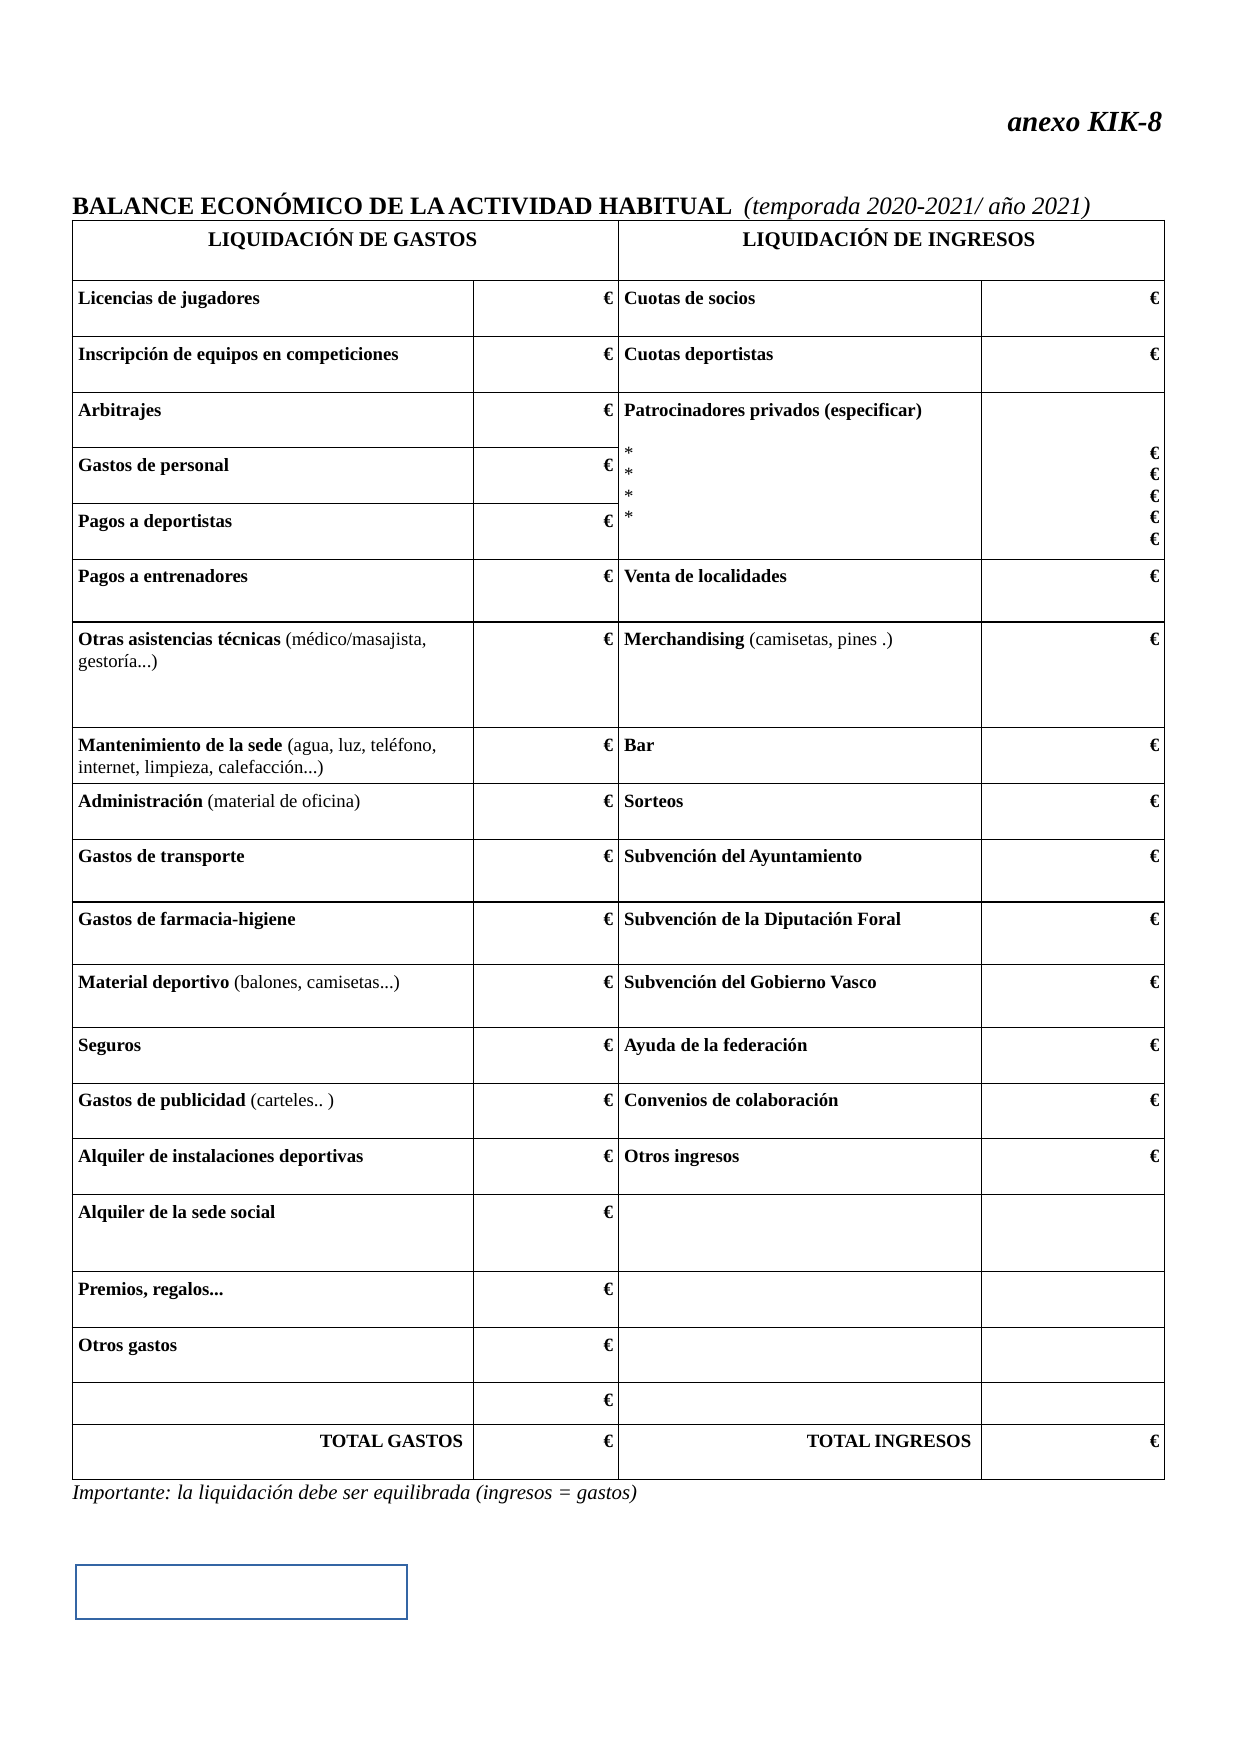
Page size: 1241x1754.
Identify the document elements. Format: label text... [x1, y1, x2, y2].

table_cell € [474, 903, 618, 964]
table_cell € [474, 728, 618, 783]
table_cell Otros ingresos [619, 1139, 981, 1194]
table_cell € [474, 1272, 618, 1327]
table_cell € [982, 840, 1164, 901]
table_cell € [474, 1139, 618, 1194]
table_cell Alquiler de la sede social [73, 1195, 473, 1271]
table_cell Pagos a entrenadores [73, 560, 473, 621]
table_cell € [474, 448, 618, 503]
table_cell Subvención de la Diputación Foral [619, 903, 981, 964]
table_header LIQUIDACIÓN DE INGRESOS [619, 221, 1164, 280]
table_cell € [474, 623, 618, 727]
table_header LIQUIDACIÓN DE GASTOS [73, 221, 618, 280]
table_cell Mantenimiento de la sede (agua, luz, teléfono, internet, limpieza, calefacción...) [73, 728, 473, 783]
table_cell € [474, 784, 618, 838]
table_cell Convenios de colaboración [619, 1084, 981, 1138]
table_cell € [474, 504, 618, 558]
table_cell Premios, regalos... [73, 1272, 473, 1327]
table_cell Alquiler de instalaciones deportivas [73, 1139, 473, 1194]
table_cell € [982, 337, 1164, 392]
table_cell € [474, 1425, 618, 1479]
table_cell € [982, 903, 1164, 964]
table_cell Subvención del Gobierno Vasco [619, 965, 981, 1027]
table_cell € [982, 1139, 1164, 1194]
table_cell € [474, 1328, 618, 1382]
table_cell € [474, 840, 618, 901]
table_cell TOTAL INGRESOS [619, 1425, 981, 1479]
table_cell Otras asistencias técnicas (médico/masajista, gestoría...) [73, 623, 473, 727]
table_cell € [982, 281, 1164, 336]
table_cell Material deportivo (balones, camisetas...) [73, 965, 473, 1027]
table_cell € [982, 560, 1164, 621]
table_cell Patrocinadores privados (especificar) * * * * [619, 393, 981, 558]
table_cell € [474, 1028, 618, 1083]
table_cell [619, 1272, 981, 1327]
table_cell Administración (material de oficina) [73, 784, 473, 838]
table_cell Cuotas deportistas [619, 337, 981, 392]
text Importante: la liquidación debe ser equilibrada (ingresos = gastos) [72, 1480, 1164, 1504]
text anexo KIK-8 [72, 104, 1164, 137]
table_cell [982, 1272, 1164, 1327]
table_cell Pagos a deportistas [73, 504, 473, 558]
table_cell € [982, 1084, 1164, 1138]
table_cell € [474, 393, 618, 447]
table_cell Subvención del Ayuntamiento [619, 840, 981, 901]
table_cell Arbitrajes [73, 393, 473, 447]
table_cell € [982, 623, 1164, 727]
table_cell Cuotas de socios [619, 281, 981, 336]
table_cell Gastos de personal [73, 448, 473, 503]
table_cell € [982, 1425, 1164, 1479]
table_cell € [982, 965, 1164, 1027]
table_cell [73, 1383, 473, 1423]
table_cell [619, 1328, 981, 1382]
table_cell Seguros [73, 1028, 473, 1083]
table_cell Otros gastos [73, 1328, 473, 1382]
table_cell € [474, 1084, 618, 1138]
text BALANCE ECONÓMICO DE LA ACTIVIDAD HABITUAL (temporada 2020-2021/ año 2021) [72, 191, 1164, 220]
table_cell [982, 1383, 1164, 1423]
table_cell [982, 1195, 1164, 1271]
table_cell [619, 1383, 981, 1423]
table_cell Bar [619, 728, 981, 783]
table_cell € [474, 1195, 618, 1271]
table_cell [982, 1328, 1164, 1382]
table_cell € [474, 965, 618, 1027]
table_cell Gastos de transporte [73, 840, 473, 901]
table_cell Merchandising (camisetas, pines .) [619, 623, 981, 727]
table_cell € [982, 784, 1164, 838]
table_cell € [474, 337, 618, 392]
table_cell € [982, 728, 1164, 783]
table_cell TOTAL GASTOS [73, 1425, 473, 1479]
table_cell € [982, 1028, 1164, 1083]
table_cell Venta de localidades [619, 560, 981, 621]
table_cell Gastos de farmacia-higiene [73, 903, 473, 964]
table_cell Ayuda de la federación [619, 1028, 981, 1083]
table_cell € € € € € [982, 393, 1164, 558]
table_cell Inscripción de equipos en competiciones [73, 337, 473, 392]
table_cell Sorteos [619, 784, 981, 838]
table_cell Gastos de publicidad (carteles.. ) [73, 1084, 473, 1138]
table_cell € [474, 1383, 618, 1423]
table_cell € [474, 281, 618, 336]
table_cell € [474, 560, 618, 621]
table_cell [619, 1195, 981, 1271]
table_cell Licencias de jugadores [73, 281, 473, 336]
